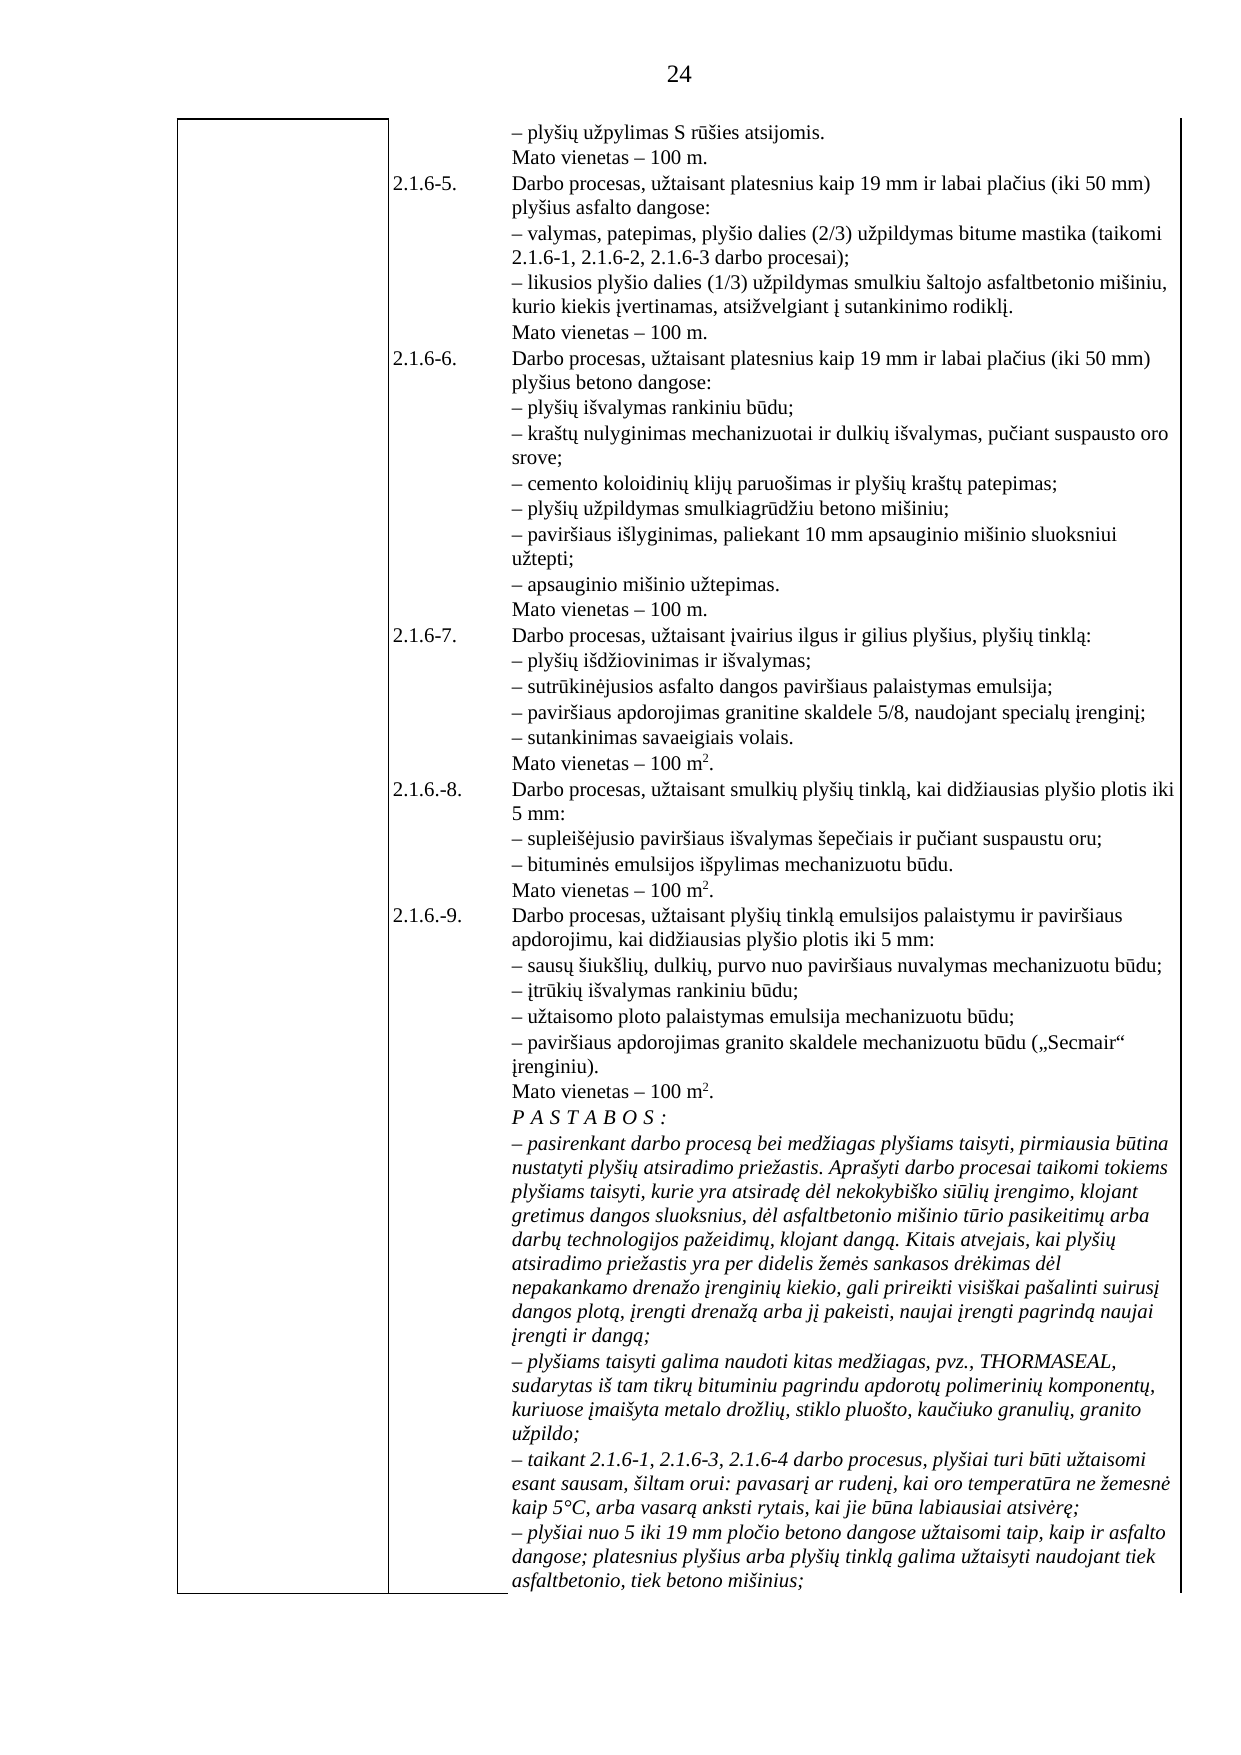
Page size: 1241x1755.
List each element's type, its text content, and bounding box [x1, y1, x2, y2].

table_cell [389, 118, 507, 169]
table_cell Darbo procesas, užtaisant platesnius kaip 19 mm ir labai plačius (iki 50 mm) plyšius asfalto dangose: [508, 169, 1180, 219]
table_cell Darbo procesas, užtaisant smulkių plyšių tinklą, kai didžiausias plyšio plotis iki 5 mm: [508, 775, 1180, 825]
table_cell – valymas, patepimas, plyšio dalies (2/3) užpildymas bitume mastika (taikomi 2.1.6-1, 2.1.6-2, 2.1.6-3 darbo procesai); [508, 219, 1180, 269]
table_cell – užtaisomo ploto palaistymas emulsija mechanizuotu būdu; [508, 1003, 1180, 1028]
table_cell – supleišėjusio paviršiaus išvalymas šepečiais ir pučiant suspaustu oru; [508, 825, 1180, 850]
table_cell 2.1.6.-9. [389, 902, 507, 1592]
table_cell 2.1.6.-8. [389, 775, 507, 902]
table_cell – taikant 2.1.6-1, 2.1.6-3, 2.1.6-4 darbo procesus, plyšiai turi būti užtaisomi esant sausam, šiltam orui: pavasarį ar rudenį, kai oro temperatūra ne žemesnė kaip 5°C, arba vasarą anksti rytais, kai jie būna labiausiai atsivėrę; [508, 1445, 1180, 1519]
table_cell – kraštų nulyginimas mechanizuotai ir dulkių išvalymas, pučiant suspausto oro srove; [508, 419, 1180, 469]
table_cell – sutrūkinėjusios asfalto dangos paviršiaus palaistymas emulsija; [508, 673, 1180, 698]
table_cell – plyšių išvalymas rankiniu būdu; [508, 394, 1180, 419]
table_cell – plyšiams taisyti galima naudoti kitas medžiagas, pvz., THORMASEAL, sudarytas iš tam tikrų bituminiu pagrindu apdorotų polimerinių komponentų, kuriuose įmaišyta metalo drožlių, stiklo pluošto, kaučiuko granulių, granito užpildo; [508, 1347, 1180, 1445]
table_cell – pasirenkant darbo procesą bei medžiagas plyšiams taisyti, pirmiausia būtina nustatyti plyšių atsiradimo priežastis. Aprašyti darbo procesai taikomi tokiems plyšiams taisyti, kurie yra atsiradę dėl nekokybiško siūlių įrengimo, klojant gretimus dangos sluoksnius, dėl asfaltbetonio mišinio tūrio pasikeitimų arba darbų technologijos pažeidimų, klojant dangą. Kitais atvejais, kai plyšių atsiradimo priežastis yra per didelis žemės sankasos drėkimas dėl nepakankamo drenažo įrenginių kiekio, gali prireikti visiškai pašalinti suirusį dangos plotą, įrengti drenažą arba jį pakeisti, naujai įrengti pagrindą naujai įrengti ir dangą; [508, 1129, 1180, 1347]
table_cell – paviršiaus apdorojimas granitine skaldele 5/8, naudojant specialų įrenginį; [508, 698, 1180, 724]
table_cell – bituminės emulsijos išpylimas mechanizuotu būdu. [508, 850, 1180, 876]
table_cell PASTABOS: [508, 1104, 1180, 1129]
table_cell 2.1.6-5. [389, 169, 507, 344]
table_cell – plyšių užpildymas smulkiagrūdžiu betono mišiniu; [508, 495, 1180, 520]
table_cell Mato vienetas – 100 m2. [508, 749, 1180, 775]
table_cell – įtrūkių išvalymas rankiniu būdu; [508, 977, 1180, 1002]
table_cell [178, 120, 388, 1592]
table_cell Mato vienetas – 100 m2. [508, 876, 1180, 902]
table_cell 2.1.6-7. [389, 621, 507, 775]
table_cell Mato vienetas – 100 m. [508, 596, 1180, 621]
table_cell Darbo procesas, užtaisant įvairius ilgus ir gilius plyšius, plyšių tinklą: [508, 621, 1180, 647]
table_cell – sutankinimas savaeigiais volais. [508, 724, 1180, 749]
table_cell Darbo procesas, užtaisant plyšių tinklą emulsijos palaistymu ir paviršiaus apdorojimu, kai didžiausias plyšio plotis iki 5 mm: [508, 902, 1180, 951]
table_cell – sausų šiukšlių, dulkių, purvo nuo paviršiaus nuvalymas mechanizuotu būdu; [508, 951, 1180, 977]
table_cell Darbo procesas, užtaisant platesnius kaip 19 mm ir labai plačius (iki 50 mm) plyšius betono dangose: [508, 344, 1180, 394]
table_cell – plyšių išdžiovinimas ir išvalymas; [508, 647, 1180, 672]
table_cell – plyšiai nuo 5 iki 19 mm pločio betono dangose užtaisomi taip, kaip ir asfalto dangose; platesnius plyšius arba plyšių tinklą galima užtaisyti naudojant tiek asfaltbetonio, tiek betono mišinius; [508, 1519, 1180, 1592]
table_cell Mato vienetas – 100 m2. [508, 1078, 1180, 1103]
table_cell – likusios plyšio dalies (1/3) užpildymas smulkiu šaltojo asfaltbetonio mišiniu, kurio kiekis įvertinamas, atsižvelgiant į sutankinimo rodiklį. [508, 269, 1180, 318]
table_cell 2.1.6-6. [389, 344, 507, 621]
table_cell – paviršiaus išlyginimas, paliekant 10 mm apsauginio mišinio sluoksniui užtepti; [508, 520, 1180, 570]
table_cell Mato vienetas – 100 m. [508, 144, 1180, 169]
table_cell – paviršiaus apdorojimas granito skaldele mechanizuotu būdu („Secmair“ įrenginiu). [508, 1028, 1180, 1078]
table_cell – cemento koloidinių klijų paruošimas ir plyšių kraštų patepimas; [508, 469, 1180, 495]
table_cell – plyšių užpylimas S rūšies atsijomis. [508, 118, 1180, 144]
table_cell Mato vienetas – 100 m. [508, 319, 1180, 344]
table_cell – apsauginio mišinio užtepimas. [508, 570, 1180, 596]
